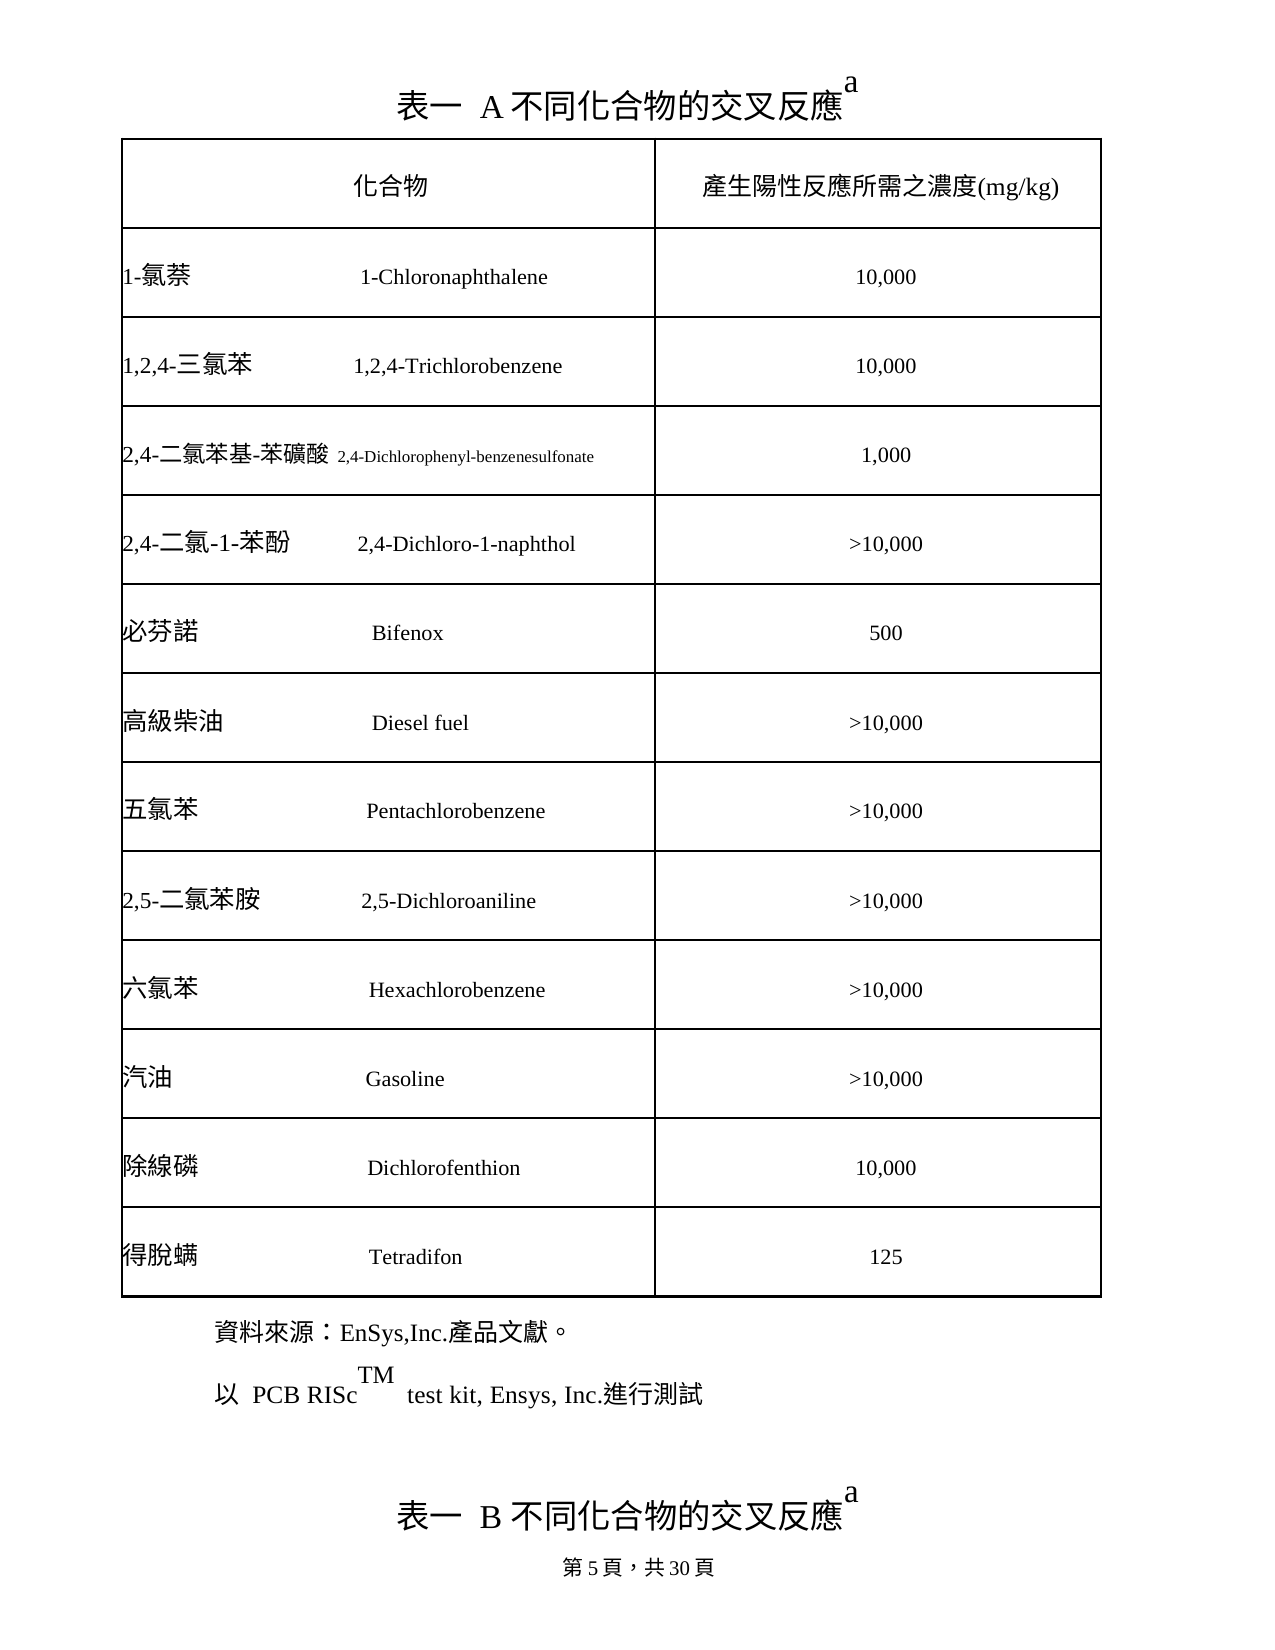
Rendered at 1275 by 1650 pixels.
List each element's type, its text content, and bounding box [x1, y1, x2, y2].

table_cell 10,000 [656, 229, 1100, 316]
text 資料來源：EnSys,Inc.產品文獻。 [139, 1308, 1137, 1349]
table_cell 10,000 [656, 1119, 1100, 1206]
table_cell 高級柴油 Diesel fuel [123, 674, 654, 761]
text 表一 B 不同化合物的交叉反應a [177, 1495, 1077, 1537]
table_cell >10,000 [656, 763, 1100, 850]
table_cell >10,000 [656, 496, 1100, 583]
table_cell 125 [656, 1208, 1100, 1295]
table_cell 六氯苯 Hexachlorobenzene [123, 941, 654, 1028]
table_cell 500 [656, 585, 1100, 672]
table_cell 1-氯萘 1-Chloronaphthalene [123, 229, 654, 316]
table_cell 2,4-二氯-1-苯酚 2,4-Dichloro-1-naphthol [123, 496, 654, 583]
table_cell 汽油 Gasoline [123, 1030, 654, 1117]
table_cell 得脫螨 Tetradifon [123, 1208, 654, 1295]
table_cell 五氯苯 Pentachlorobenzene [123, 763, 654, 850]
table_cell 2,4-二氯苯基-苯礦酸 2,4-Dichlorophenyl-benzenesulfonate [123, 407, 654, 494]
table_cell 10,000 [656, 318, 1100, 405]
text 以 PCB RIScTM test kit, Ensys, Inc.進行測試 [139, 1370, 1137, 1412]
table_cell >10,000 [656, 1030, 1100, 1117]
table_cell 除線磷 Dichlorofenthion [123, 1119, 654, 1206]
text 表一 A 不同化合物的交叉反應a [177, 85, 1077, 127]
table_cell 2,5-二氯苯胺 2,5-Dichloroaniline [123, 852, 654, 939]
table_cell 1,000 [656, 407, 1100, 494]
table_cell >10,000 [656, 674, 1100, 761]
table_cell 1,2,4-三氯苯 1,2,4-Trichlorobenzene [123, 318, 654, 405]
table_header 化合物 [123, 140, 654, 227]
table_cell >10,000 [656, 941, 1100, 1028]
table_cell >10,000 [656, 852, 1100, 939]
table_header 產生陽性反應所需之濃度(mg/kg) [656, 140, 1100, 227]
table_cell 必芬諾 Bifenox [123, 585, 654, 672]
